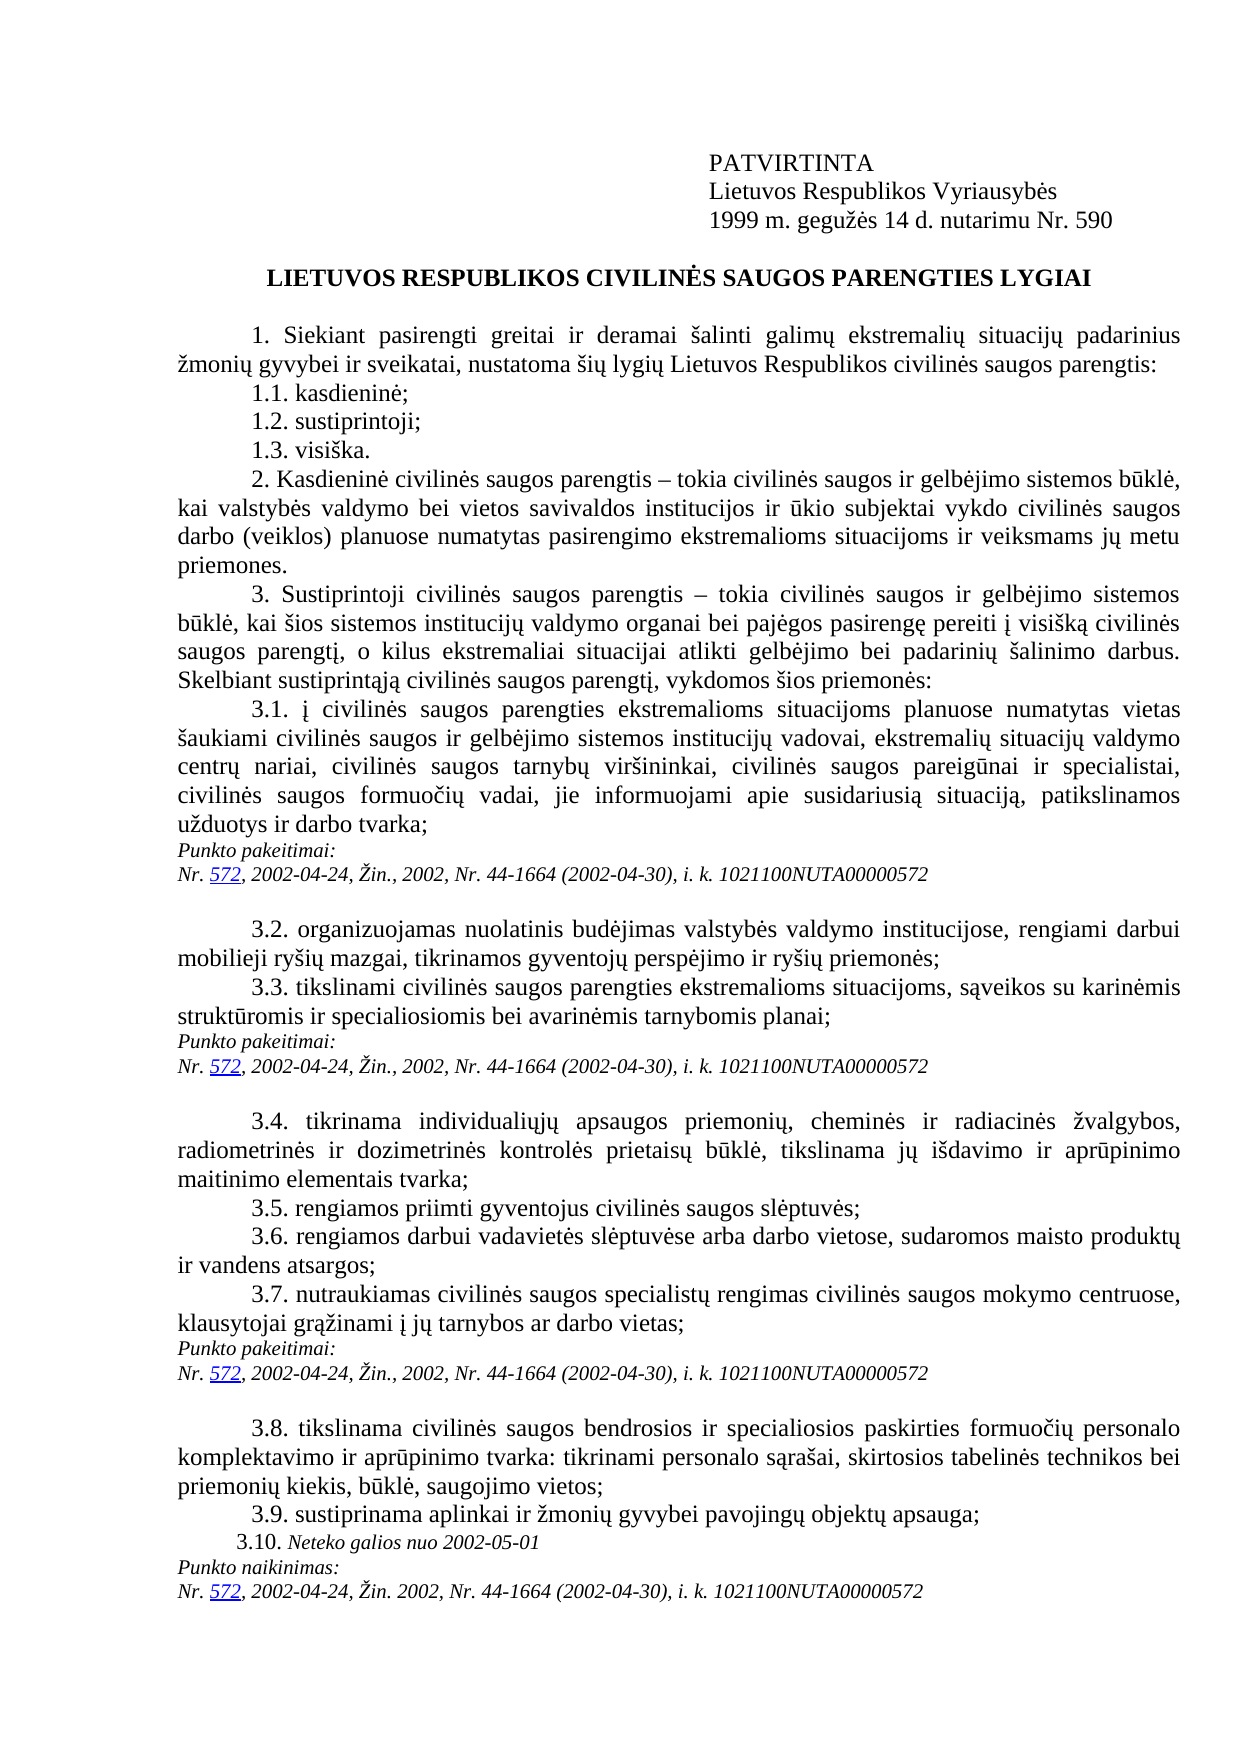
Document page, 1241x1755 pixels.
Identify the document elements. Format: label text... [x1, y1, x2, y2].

text Nr. 572, 2002-04-24, Žin., 2002, Nr. 44-1664 (2002-04-30), i. k. 1021100NUTA00000572 [177, 1360, 1181, 1384]
text 3.8. tikslinama civilinės saugos bendrosios ir specialiosios paskirties formuočių personalo komplektavimo ir aprūpinimo tvarka: tikrinami personalo sąrašai, skirtosios tabelinės technikos bei priemonių kiekis, būklė, saugojimo vietos; [177, 1413, 1181, 1499]
text 1.1. kasdieninė; [177, 378, 1181, 406]
text 3.3. tikslinami civilinės saugos parengties ekstremalioms situacijoms, sąveikos su karinėmis struktūromis ir specialiosiomis bei avarinėmis tarnybomis planai; [177, 972, 1181, 1029]
text 3.5. rengiamos priimti gyventojus civilinės saugos slėptuvės; [177, 1193, 1181, 1221]
text 3. Sustiprintoji civilinės saugos parengtis – tokia civilinės saugos ir gelbėjimo sistemos būklė, kai šios sistemos institucijų valdymo organai bei pajėgos pasirengę pereiti į visišką civilinės saugos parengtį, o kilus ekstremaliai situacijai atlikti gelbėjimo bei padarinių šalinimo darbus. Skelbiant sustiprintąją civilinės saugos parengtį, vykdomos šios priemonės: [177, 579, 1181, 694]
text 3.6. rengiamos darbui vadavietės slėptuvėse arba darbo vietose, sudaromos maisto produktų ir vandens atsargos; [177, 1221, 1181, 1279]
text 1.2. sustiprintoji; [177, 406, 1181, 435]
text Punkto pakeitimai: [177, 838, 1181, 862]
text 3.9. sustiprinama aplinkai ir žmonių gyvybei pavojingų objektų apsauga; [177, 1499, 1181, 1528]
text Punkto pakeitimai: [177, 1029, 1181, 1053]
text 3.4. tikrinama individualiųjų apsaugos priemonių, cheminės ir radiacinės žvalgybos, radiometrinės ir dozimetrinės kontrolės prietaisų būklė, tikslinama jų išdavimo ir aprūpinimo maitinimo elementais tvarka; [177, 1106, 1181, 1193]
text 1999 m. gegužės 14 d. nutarimu Nr. 590 [177, 205, 1181, 234]
text Punkto pakeitimai: [177, 1336, 1181, 1360]
text 3.1. į civilinės saugos parengties ekstremalioms situacijoms planuose numatytas vietas šaukiami civilinės saugos ir gelbėjimo sistemos institucijų vadovai, ekstremalių situacijų valdymo centrų nariai, civilinės saugos tarnybų viršininkai, civilinės saugos pareigūnai ir specialistai, civilinės saugos formuočių vadai, jie informuojami apie susidariusią situaciją, patikslinamos užduotys ir darbo tvarka; [177, 694, 1181, 838]
text Nr. 572, 2002-04-24, Žin., 2002, Nr. 44-1664 (2002-04-30), i. k. 1021100NUTA00000572 [177, 862, 1181, 886]
text Nr. 572, 2002-04-24, Žin. 2002, Nr. 44-1664 (2002-04-30), i. k. 1021100NUTA00000572 [177, 1579, 1181, 1603]
text Punkto naikinimas: [177, 1554, 1181, 1579]
text Nr. 572, 2002-04-24, Žin., 2002, Nr. 44-1664 (2002-04-30), i. k. 1021100NUTA00000572 [177, 1053, 1181, 1078]
text 3.7. nutraukiamas civilinės saugos specialistų rengimas civilinės saugos mokymo centruose, klausytojai grąžinami į jų tarnybos ar darbo vietas; [177, 1279, 1181, 1336]
text 1.3. visiška. [177, 435, 1181, 464]
text 2. Kasdieninė civilinės saugos parengtis – tokia civilinės saugos ir gelbėjimo sistemos būklė, kai valstybės valdymo bei vietos savivaldos institucijos ir ūkio subjektai vykdo civilinės saugos darbo (veiklos) planuose numatytas pasirengimo ekstremalioms situacijoms ir veiksmams jų metu priemones. [177, 464, 1181, 579]
text 3.2. organizuojamas nuolatinis budėjimas valstybės valdymo institucijose, rengiami darbui mobilieji ryšių mazgai, tikrinamos gyventojų perspėjimo ir ryšių priemonės; [177, 914, 1181, 972]
text LIETUVOS RESPUBLIKOS CIVILINĖS SAUGOS PARENGTIES LYGIAI [177, 263, 1181, 291]
text 1. Siekiant pasirengti greitai ir deramai šalinti galimų ekstremalių situacijų padarinius žmonių gyvybei ir sveikatai, nustatoma šių lygių Lietuvos Respublikos civilinės saugos parengtis: [177, 320, 1181, 378]
text PATVIRTINTA [177, 148, 1181, 176]
text Lietuvos Respublikos Vyriausybės [177, 176, 1181, 205]
text 3.10. Neteko galios nuo 2002-05-01 [177, 1528, 1181, 1554]
